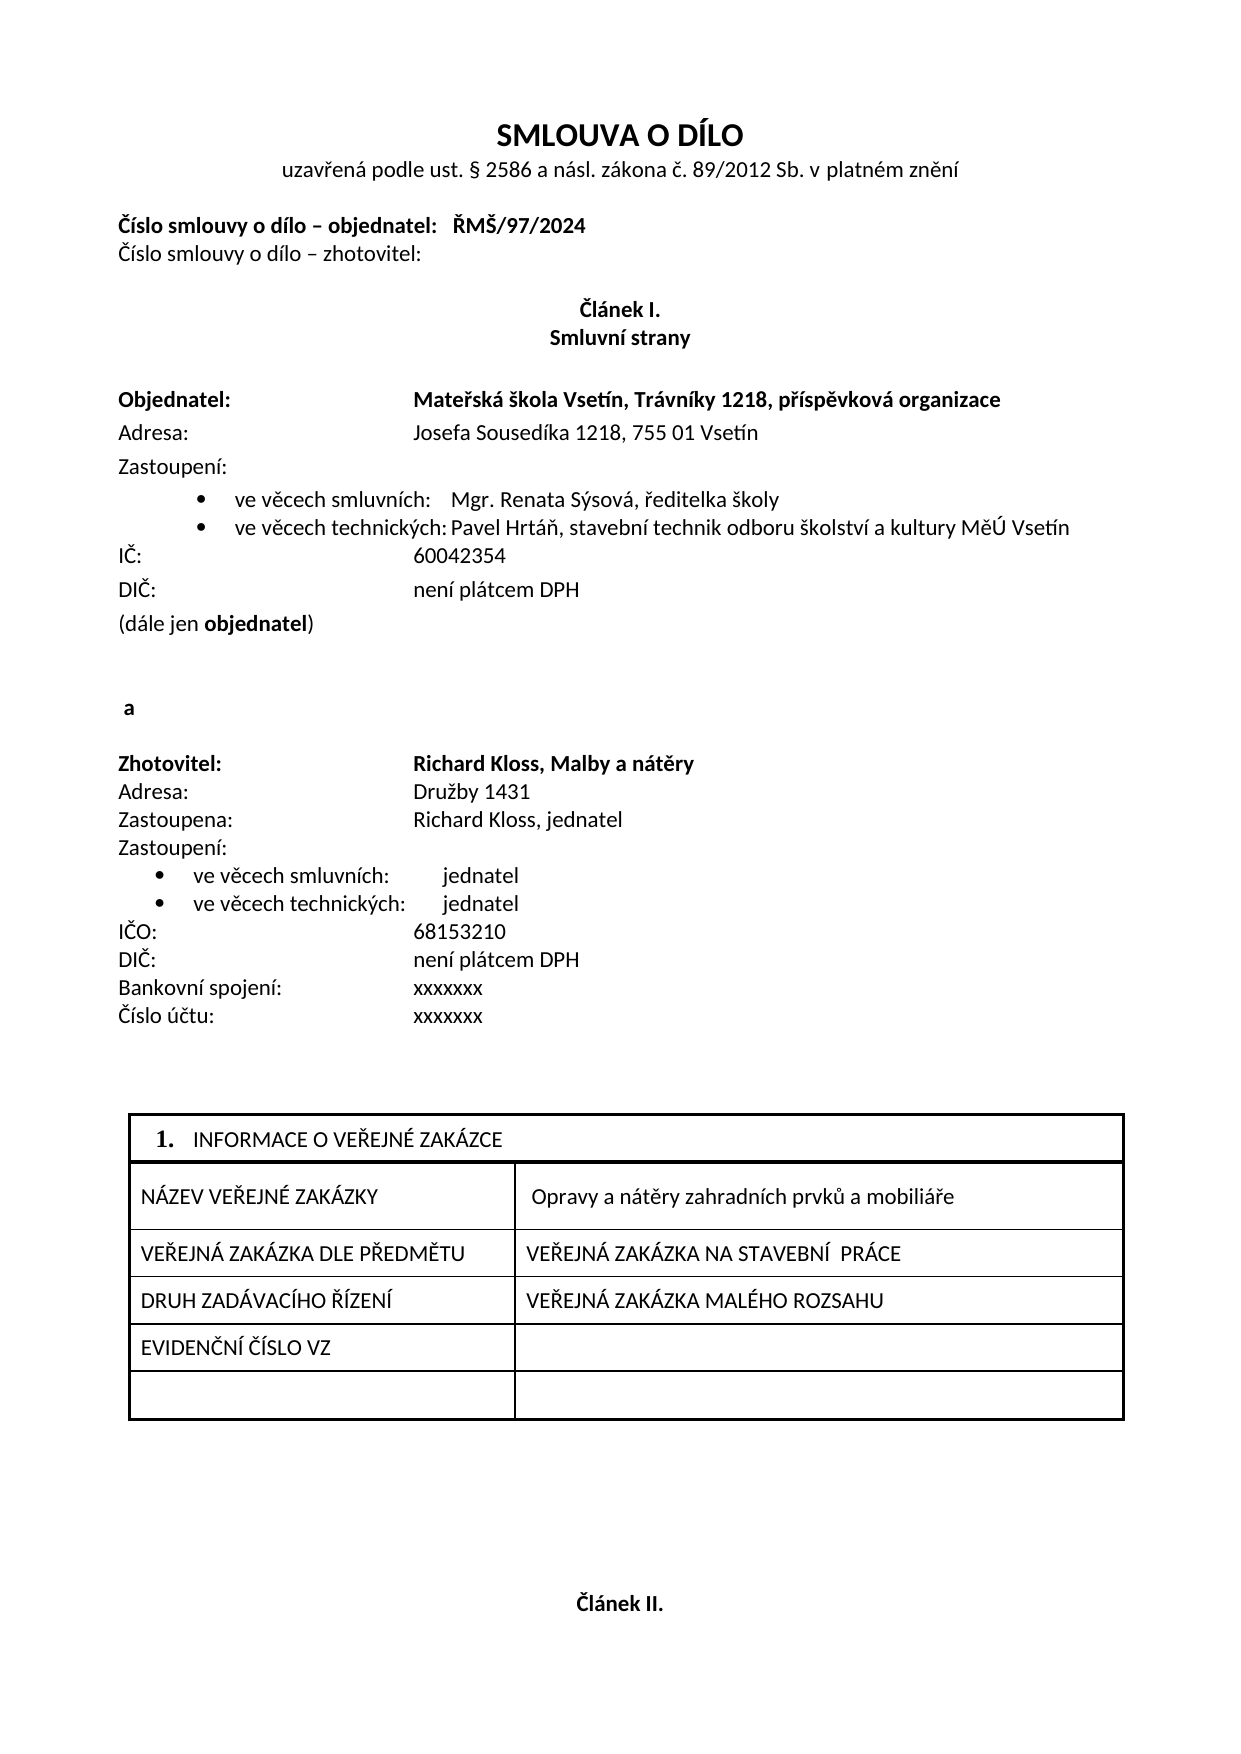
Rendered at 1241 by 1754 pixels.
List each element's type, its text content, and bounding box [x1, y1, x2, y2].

text Adresa: Josefa Sousedíka 1218, 755 01 Vsetín [118, 418, 1122, 446]
list ve věcech smluvních: Mgr. Renata Sýsová, ředitelka školy [197, 486, 1122, 513]
table_cell NÁZEV VEŘEJNÉ ZAKÁZKY [131, 1164, 514, 1228]
text Článek I. [118, 295, 1122, 323]
table_cell [131, 1372, 514, 1418]
subtitle Článek II. [118, 1589, 1122, 1617]
text Číslo účtu: xxxxxxx [118, 1001, 1122, 1029]
text Zhotovitel: Richard Kloss, Malby a nátěry [118, 749, 1122, 777]
text Číslo smlouvy o dílo – zhotovitel: [118, 239, 1122, 267]
text Číslo smlouvy o dílo – objednatel: ŘMŠ/97/2024 [118, 211, 1122, 239]
table_cell Opravy a nátěry zahradních prvků a mobiliáře [516, 1164, 1122, 1228]
text uzavřená podle ust. § 2586 a násl. zákona č. 89/2012 Sb. v platném znění [118, 155, 1122, 183]
text IČO: 68153210 [118, 917, 1122, 945]
text Bankovní spojení: xxxxxxx [118, 973, 1122, 1001]
table_cell EVIDENČNÍ ČÍSLO VZ [131, 1325, 514, 1370]
text Zastoupení: [118, 452, 1122, 480]
text Objednatel: Mateřská škola Vsetín, Trávníky 1218, příspěvková organizace [118, 385, 1122, 413]
table_cell DRUH ZADÁVACÍHO ŘÍZENÍ [131, 1277, 514, 1323]
table_cell [516, 1325, 1122, 1370]
list ve věcech smluvních: jednatel [156, 861, 1122, 889]
table_cell [516, 1372, 1122, 1418]
text Zastoupení: [118, 833, 1122, 861]
text Adresa: Družby 1431 [118, 777, 1122, 805]
text DIČ: není plátcem DPH [118, 575, 1122, 603]
text a [118, 693, 1122, 721]
text DIČ: není plátcem DPH [118, 945, 1122, 973]
list ve věcech technických: Pavel Hrtáň, stavební technik odboru školství a kultury MěÚ Vsetín [197, 513, 1122, 542]
text SMLOUVA O DÍLO [118, 114, 1122, 155]
text IČ: 60042354 [118, 542, 1122, 569]
list ve věcech technických: jednatel [156, 889, 1122, 917]
text Smluvní strany [118, 323, 1122, 351]
text Zastoupena: Richard Kloss, jednatel [118, 805, 1122, 833]
table_cell VEŘEJNÁ ZAKÁZKA DLE PŘEDMĚTU [131, 1230, 514, 1276]
table_cell VEŘEJNÁ ZAKÁZKA NA STAVEBNÍ PRÁCE [516, 1230, 1122, 1276]
text (dále jen objednatel) [118, 609, 1122, 637]
table_cell VEŘEJNÁ ZAKÁZKA MALÉHO ROZSAHU [516, 1277, 1122, 1323]
table_header INFORMACE O VEŘEJNÉ ZAKÁZCE [131, 1116, 1122, 1160]
